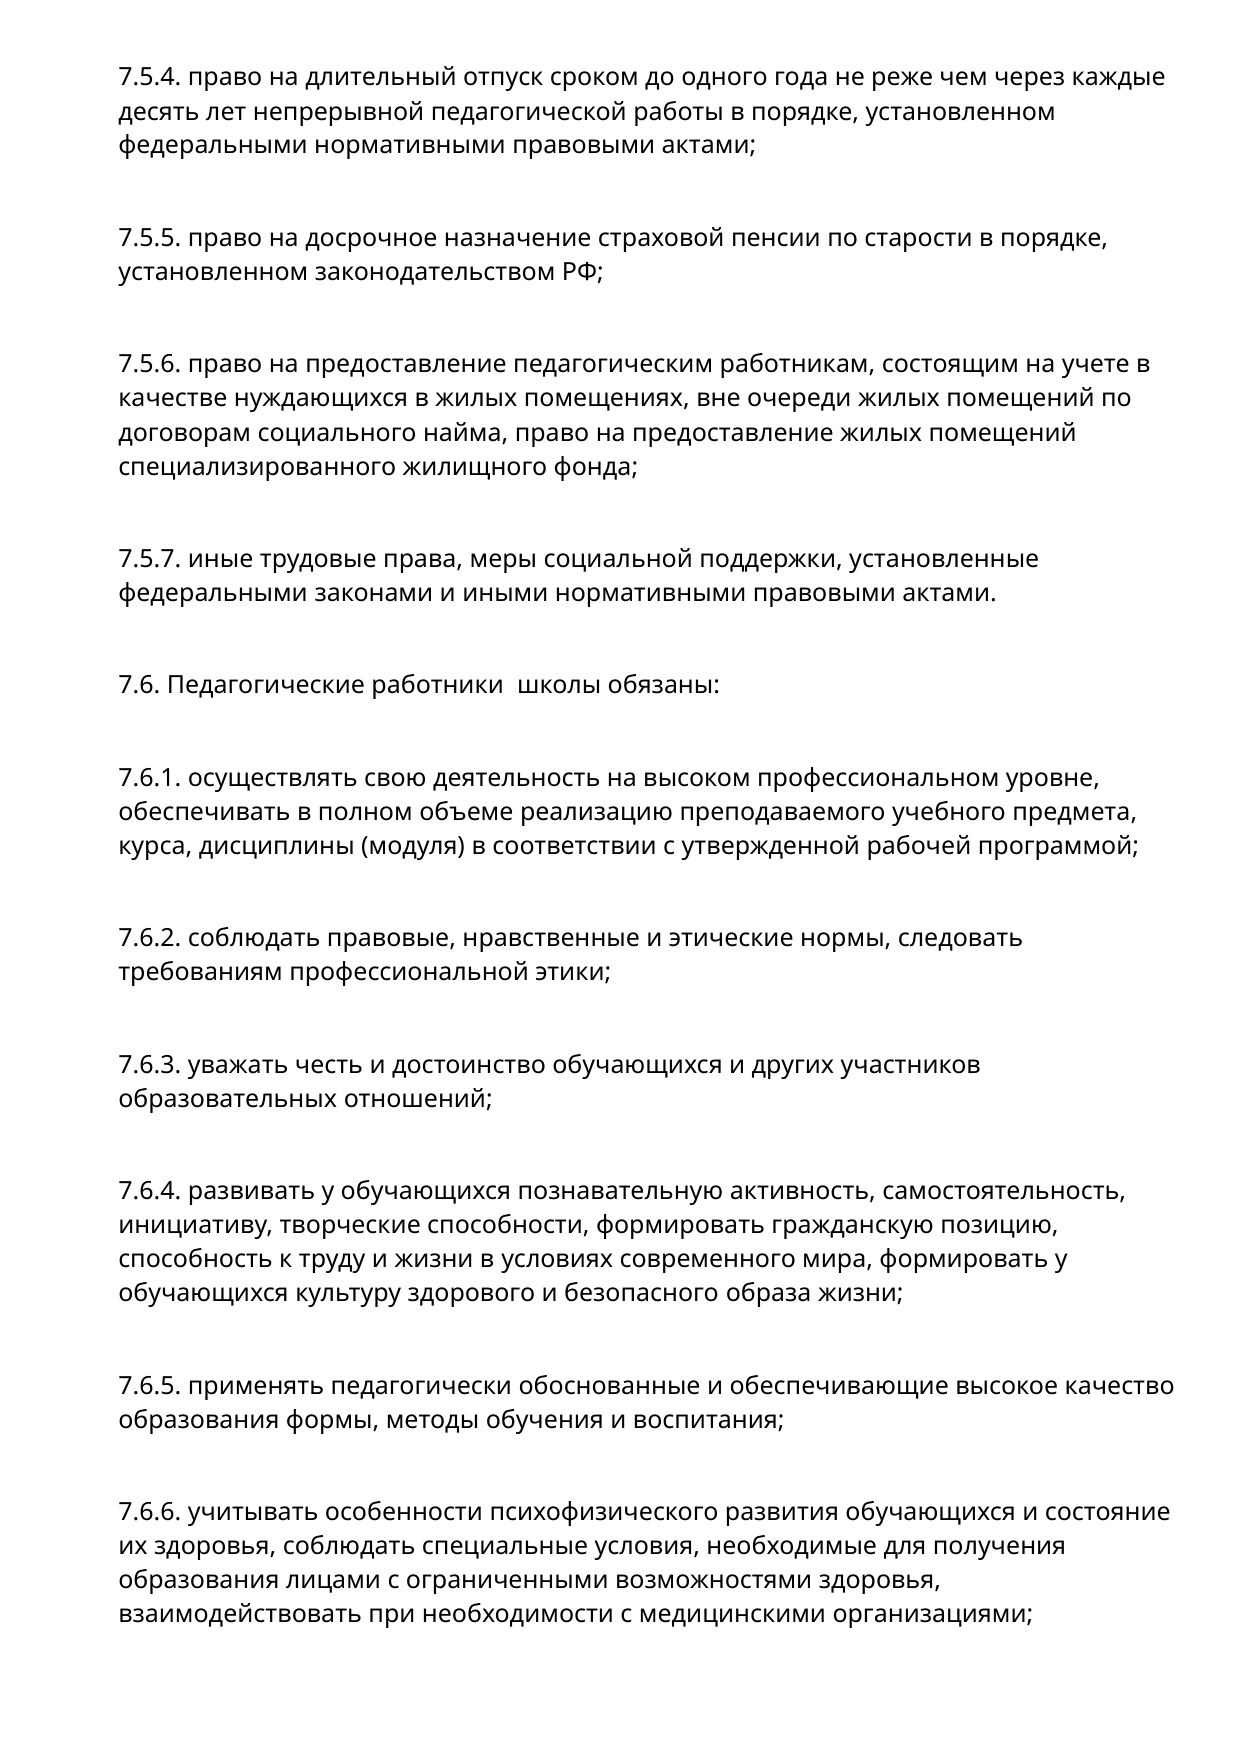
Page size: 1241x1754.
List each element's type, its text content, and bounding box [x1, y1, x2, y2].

text 7.6.5. применять педагогически обоснованные и обеспечивающие высокое качество образования формы, методы обучения и воспитания; [118, 1367, 1181, 1436]
text 7.6.3. уважать честь и достоинство обучающихся и других участников образовательных отношений; [118, 1046, 1181, 1114]
text 7.5.4. право на длительный отпуск сроком до одного года не реже чем через каждые десять лет непрерывной педагогической работы в порядке, установленном федеральными нормативными правовыми актами; [118, 59, 1181, 161]
text 7.6.2. соблюдать правовые, нравственные и этические нормы, следовать требованиям профессиональной этики; [118, 920, 1181, 988]
text 7.5.6. право на предоставление педагогическим работникам, состоящим на учете в качестве нуждающихся в жилых помещениях, вне очереди жилых помещений по договорам социального найма, право на предоставление жилых помещений специализированного жилищного фонда; [118, 346, 1181, 482]
text 7.6.4. развивать у обучающихся познавательную активность, самостоятельность, инициативу, творческие способности, формировать гражданскую позицию, способность к труду и жизни в условиях современного мира, формировать у обучающихся культуру здорового и безопасного образа жизни; [118, 1173, 1181, 1309]
text 7.6.6. учитывать особенности психофизического развития обучающихся и состояние их здоровья, соблюдать специальные условия, необходимые для получения образования лицами с ограниченными возможностями здоровья, взаимодействовать при необходимости с медицинскими организациями; [118, 1494, 1181, 1630]
text 7.6.1. осуществлять свою деятельность на высоком профессиональном уровне, обеспечивать в полном объеме реализацию преподаваемого учебного предмета, курса, дисциплины (модуля) в соответствии с утвержденной рабочей программой; [118, 759, 1181, 862]
text 7.6. Педагогические работники школы обязаны: [118, 667, 1181, 701]
text 7.5.5. право на досрочное назначение страховой пенсии по старости в порядке, установленном законодательством РФ; [118, 219, 1181, 288]
text 7.5.7. иные трудовые права, меры социальной поддержки, установленные федеральными законами и иными нормативными правовыми актами. [118, 541, 1181, 609]
